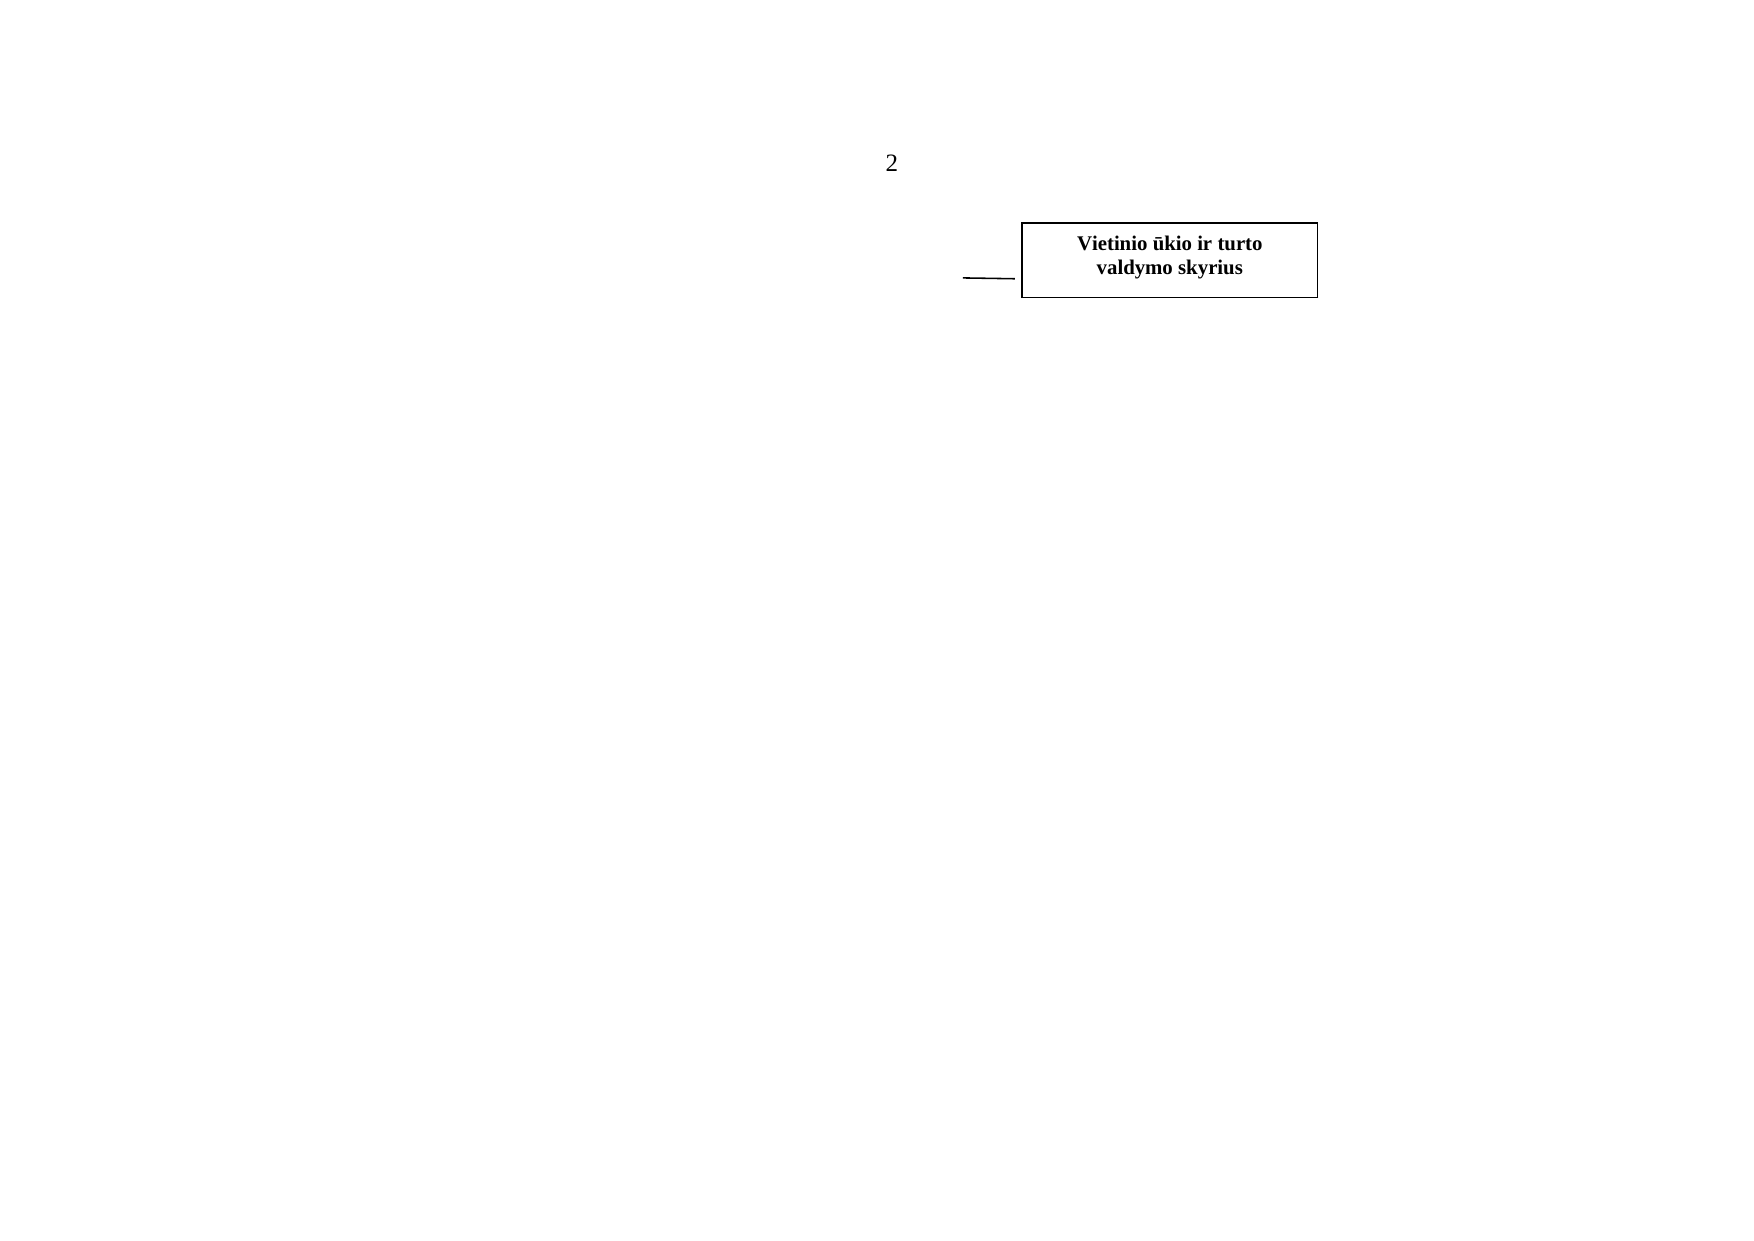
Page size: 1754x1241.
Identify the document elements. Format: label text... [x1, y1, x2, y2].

text Vietinio ūkio ir turto valdymo skyrius [1037, 231, 1302, 279]
